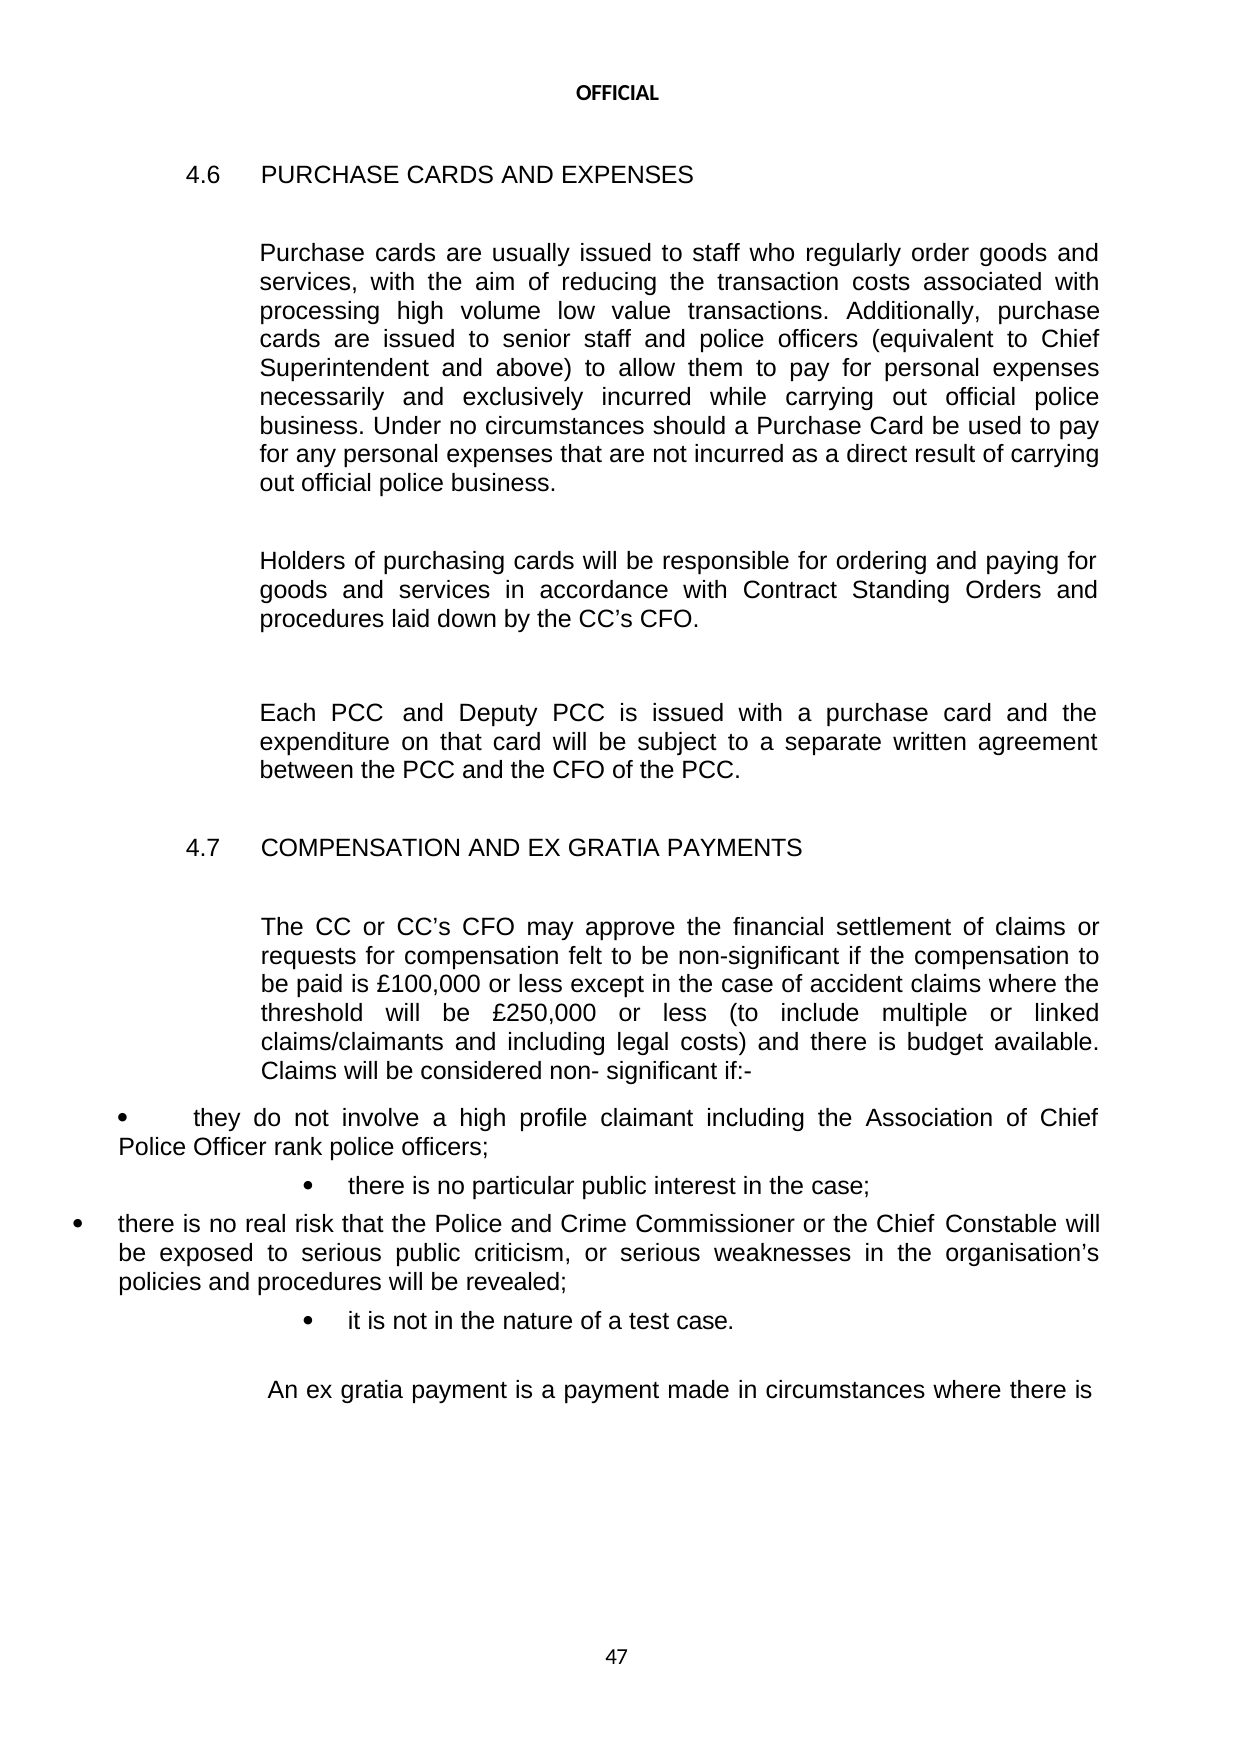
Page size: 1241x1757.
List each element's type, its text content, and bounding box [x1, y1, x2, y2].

subtitle PURCHASE CARDS AND EXPENSES [186, 160, 1167, 189]
text An ex gratia payment is a payment made in circumstances where there is [267, 1375, 1167, 1403]
text Holders of purchasing cards will be responsible for ordering and paying for goods and services in accordance with Contract Standing Orders and procedures laid down by the CC’s CFO. [259, 546, 1099, 632]
text Each PCC and Deputy PCC is issued with a purchase card and the expenditure on that card will be subject to a separate written agreement between the PCC and the CFO of the PCC. [259, 698, 1099, 784]
list there is no particular public interest in the case; [304, 1171, 1167, 1199]
subtitle COMPENSATION AND EX GRATIA PAYMENTS [186, 833, 1167, 862]
text The CC or CC’s CFO may approve the financial settlement of claims or requests for compensation felt to be non-significant if the compensation to be paid is £100,000 or less except in the case of accident claims where the threshold will be £250,000 or less (to include multiple or linked claims/claimants and including legal costs) and there is budget available. Claims will be considered non- significant if:- [261, 912, 1101, 1084]
text Purchase cards are usually issued to staff who regularly order goods and services, with the aim of reducing the transaction costs associated with processing high volume low value transactions. Additionally, purchase cards are issued to senior staff and police officers (equivalent to Chief Superintendent and above) to allow them to pay for personal expenses necessarily and exclusively incurred while carrying out official police business. Under no circumstances should a Purchase Card be used to pay for any personal expenses that are not incurred as a direct result of carrying out official police business. [259, 238, 1100, 497]
list there is no real risk that the Police and Crime Commissioner or the Chief Constable will be exposed to serious public criticism, or serious weaknesses in the organisation’s policies and procedures will be revealed; [73, 1209, 1100, 1296]
list it is not in the nature of a test case. [303, 1306, 1167, 1334]
list they do not involve a high profile claimant including the Association of Chief Police Officer rank police officers; [118, 1103, 1100, 1160]
